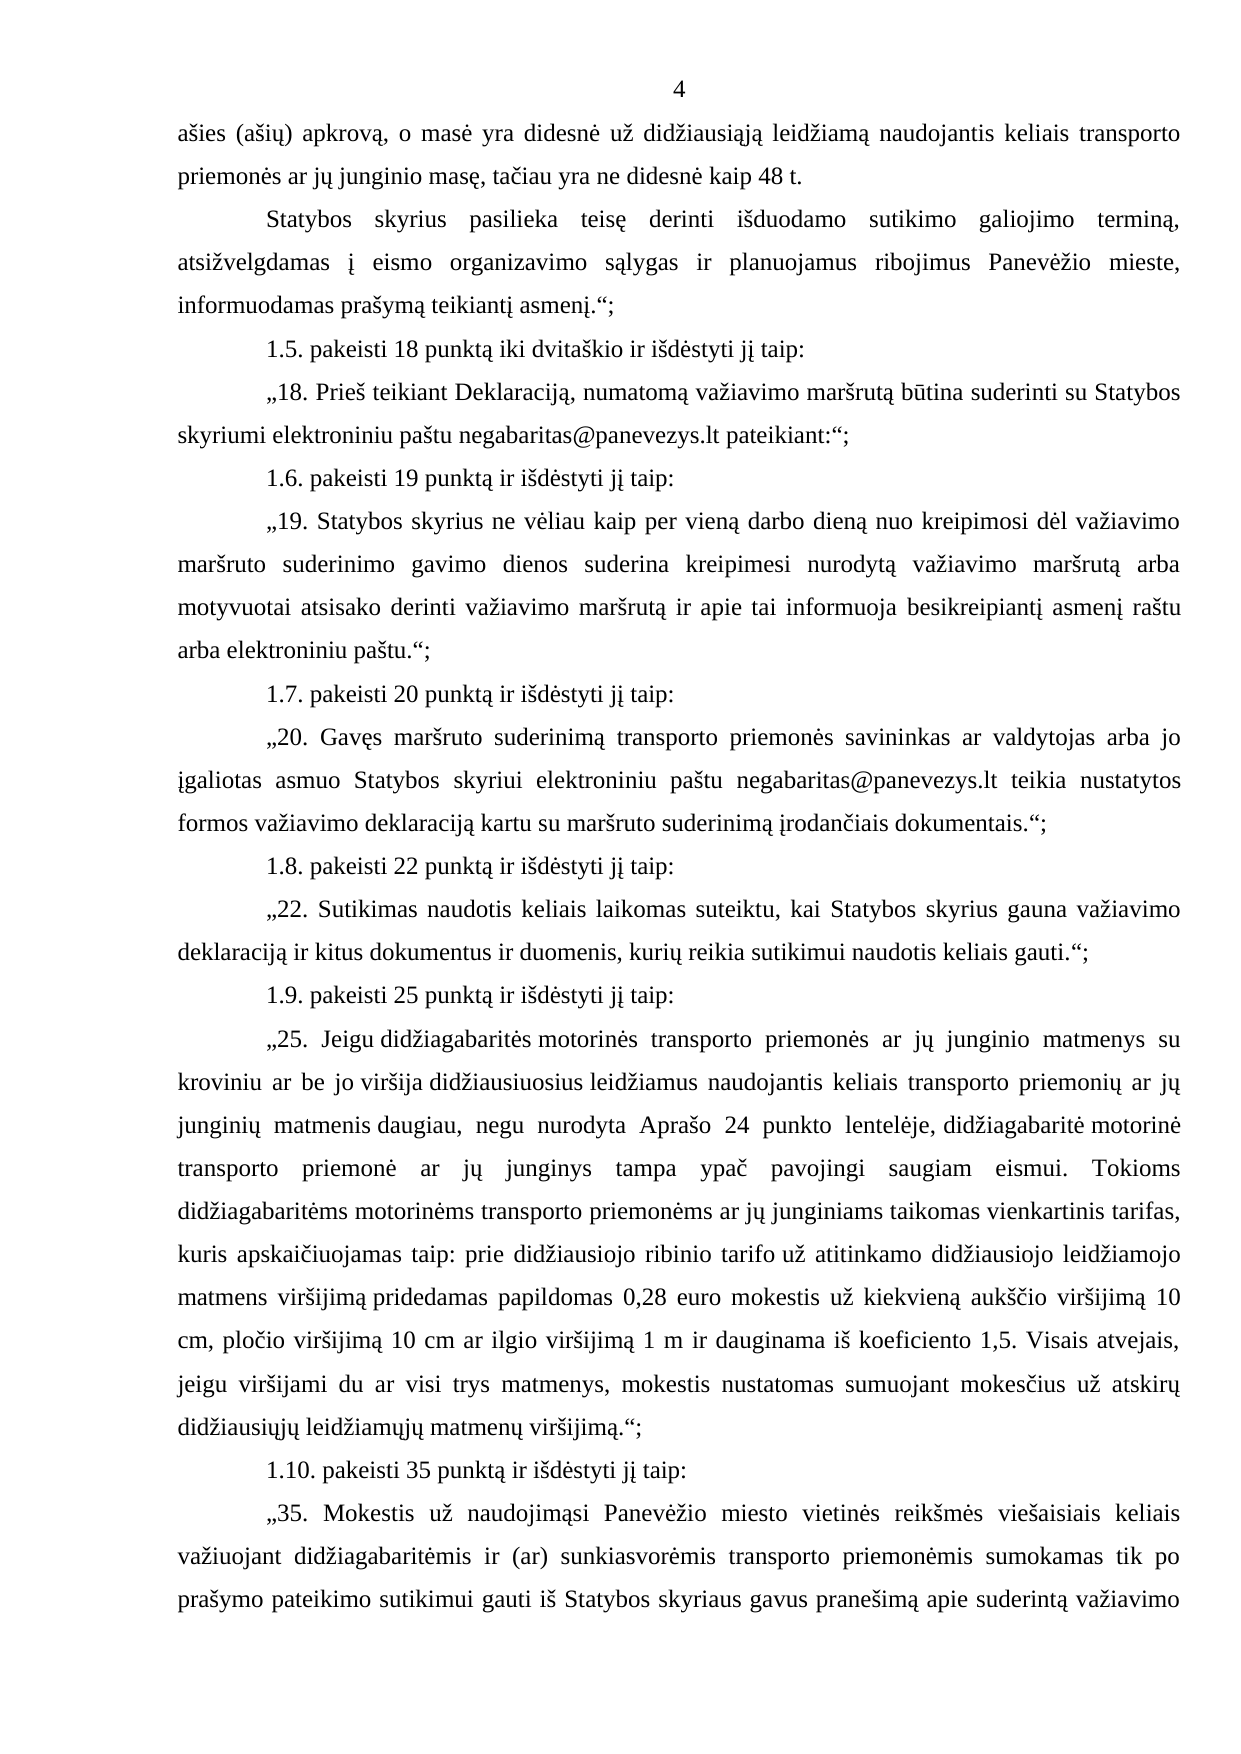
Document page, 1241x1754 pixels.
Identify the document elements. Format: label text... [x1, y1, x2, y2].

text 1.8. pakeisti 22 punktą ir išdėstyti jį taip: [177, 851, 1181, 880]
text 1.5. pakeisti 18 punktą iki dvitaškio ir išdėstyti jį taip: [177, 334, 1181, 362]
text „35. Mokestis už naudojimąsi Panevėžio miesto vietinės reikšmės viešaisiais keliais važiuojant didžiagabaritėmis ir (ar) sunkiasvorėmis transporto priemonėmis sumokamas tik po prašymo pateikimo sutikimui gauti iš Statybos skyriaus gavus pranešimą apie suderintą važiavimo [177, 1498, 1181, 1613]
text 1.10. pakeisti 35 punktą ir išdėstyti jį taip: [177, 1455, 1181, 1484]
text 1.9. pakeisti 25 punktą ir išdėstyti jį taip: [177, 981, 1181, 1009]
text ašies (ašių) apkrovą, o masė yra didesnė už didžiausiąją leidžiamą naudojantis keliais transporto priemonės ar jų junginio masę, tačiau yra ne didesnė kaip 48 t. [177, 118, 1181, 190]
text „22. Sutikimas naudotis keliais laikomas suteiktu, kai Statybos skyrius gauna važiavimo deklaraciją ir kitus dokumentus ir duomenis, kurių reikia sutikimui naudotis keliais gauti.“; [177, 894, 1181, 966]
text 1.6. pakeisti 19 punktą ir išdėstyti jį taip: [177, 463, 1181, 492]
text „19. Statybos skyrius ne vėliau kaip per vieną darbo dieną nuo kreipimosi dėl važiavimo maršruto suderinimo gavimo dienos suderina kreipimesi nurodytą važiavimo maršrutą arba motyvuotai atsisako derinti važiavimo maršrutą ir apie tai informuoja besikreipiantį asmenį raštu arba elektroniniu paštu.“; [177, 506, 1181, 664]
text „20. Gavęs maršruto suderinimą transporto priemonės savininkas ar valdytojas arba jo įgaliotas asmuo Statybos skyriui elektroniniu paštu negabaritas@panevezys.lt teikia nustatytos formos važiavimo deklaraciją kartu su maršruto suderinimą įrodančiais dokumentais.“; [177, 722, 1181, 837]
text Statybos skyrius pasilieka teisę derinti išduodamo sutikimo galiojimo terminą, atsižvelgdamas į eismo organizavimo sąlygas ir planuojamus ribojimus Panevėžio mieste, informuodamas prašymą teikiantį asmenį.“; [177, 204, 1181, 319]
text „25. Jeigu didžiagabaritės motorinės transporto priemonės ar jų junginio matmenys su kroviniu ar be jo viršija didžiausiuosius leidžiamus naudojantis keliais transporto priemonių ar jų junginių matmenis daugiau, negu nurodyta Aprašo 24 punkto lentelėje, didžiagabaritė motorinė transporto priemonė ar jų junginys tampa ypač pavojingi saugiam eismui. Tokioms didžiagabaritėms motorinėms transporto priemonėms ar jų junginiams taikomas vienkartinis tarifas, kuris apskaičiuojamas taip: prie didžiausiojo ribinio tarifo už atitinkamo didžiausiojo leidžiamojo matmens viršijimą pridedamas papildomas 0,28 euro mokestis už kiekvieną aukščio viršijimą 10 cm, pločio viršijimą 10 cm ar ilgio viršijimą 1 m ir dauginama iš koeficiento 1,5. Visais atvejais, jeigu viršijami du ar visi trys matmenys, mokestis nustatomas sumuojant mokesčius už atskirų didžiausiųjų leidžiamųjų matmenų viršijimą.“; [177, 1024, 1181, 1441]
text 1.7. pakeisti 20 punktą ir išdėstyti jį taip: [177, 679, 1181, 707]
text „18. Prieš teikiant Deklaraciją, numatomą važiavimo maršrutą būtina suderinti su Statybos skyriumi elektroniniu paštu negabaritas@panevezys.lt pateikiant:“; [177, 377, 1181, 449]
